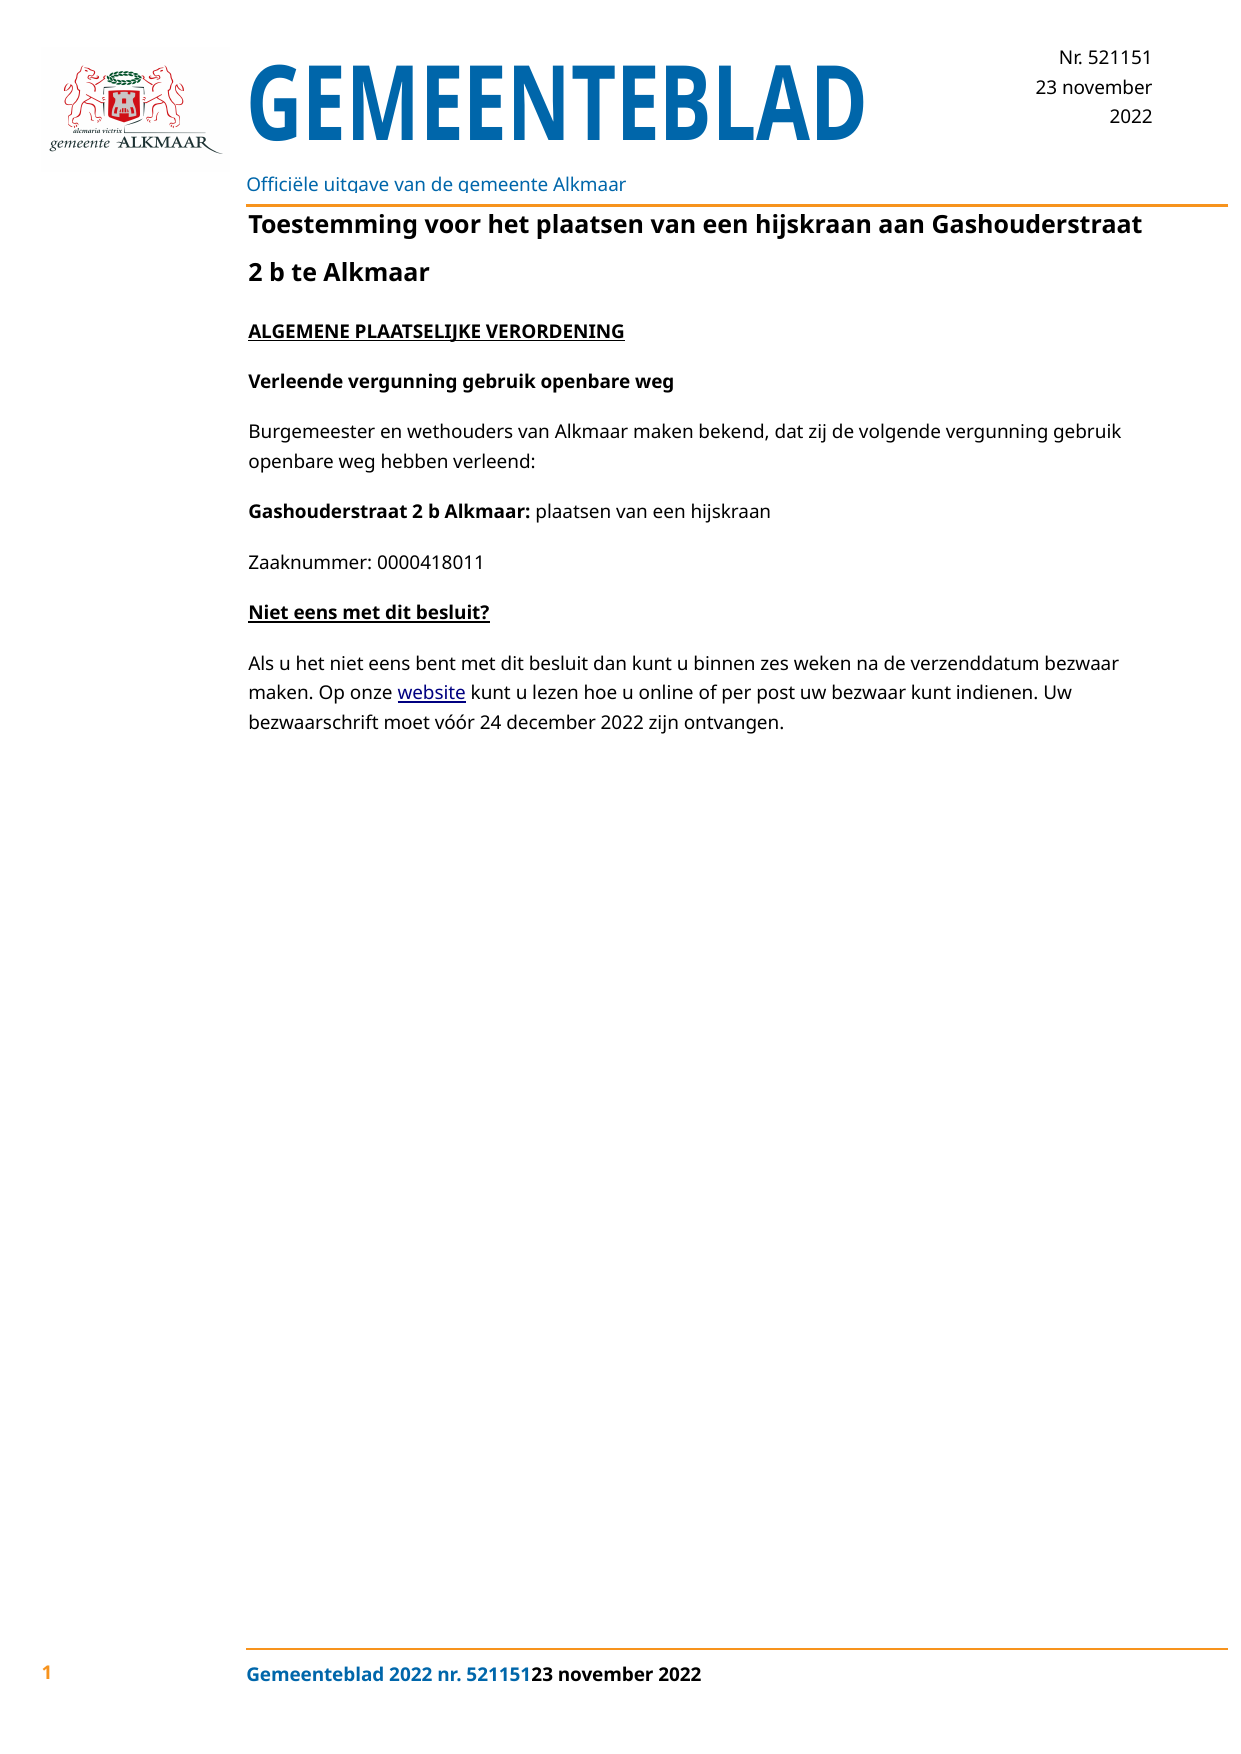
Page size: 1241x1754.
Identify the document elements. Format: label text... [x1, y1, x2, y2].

text Verleende vergunning gebruik openbare weg [248, 368, 1152, 394]
text Zaaknummer: 0000418011 [248, 549, 1152, 575]
text Burgemeester en wethouders van Alkmaar maken bekend, dat zij de volgende vergunning gebruik openbare weg hebben verleend: [248, 419, 1152, 474]
picture [41, 47, 231, 172]
text Toestemming voor het plaatsen van een hijskraan aan Gashouderstraat 2 b te Alkmaar [248, 207, 1152, 288]
text Gashouderstraat 2 b Alkmaar: plaatsen van een hijskraan [248, 499, 1152, 524]
text Als u het niet eens bent met dit besluit dan kunt u binnen zes weken na de verzenddatum bezwaar maken. Op onze website kunt u lezen hoe u online of per post uw bezwaar kunt indienen. Uw bezwaarschrift moet vóór 24 december 2022 zijn ontvangen. [248, 650, 1152, 735]
text Niet eens met dit besluit? [248, 599, 1152, 625]
text ALGEMENE PLAATSELIJKE VERORDENING [248, 318, 1152, 344]
